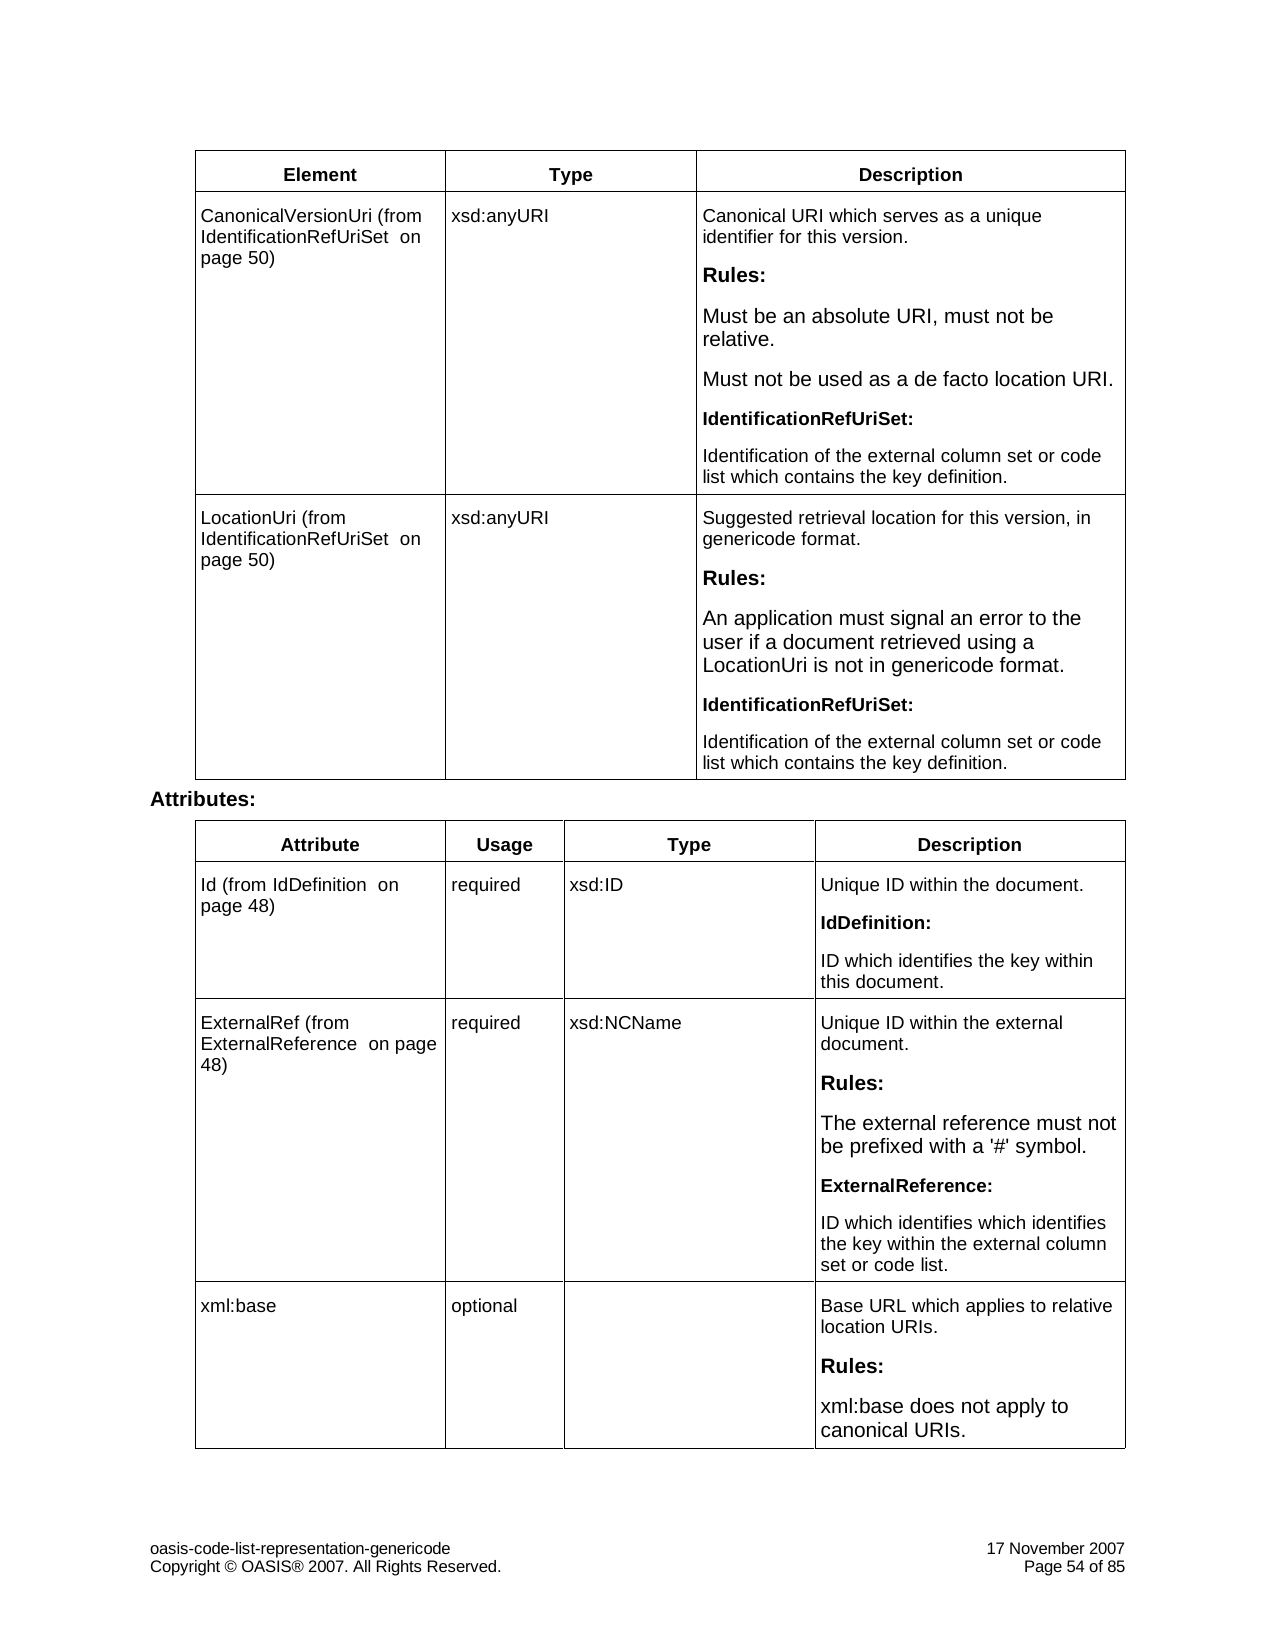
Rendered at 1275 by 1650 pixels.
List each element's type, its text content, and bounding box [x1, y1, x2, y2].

table_header Description [816, 821, 1125, 861]
table_cell [565, 1282, 814, 1448]
table_cell xsd:anyURI [446, 495, 696, 779]
table_cell Id (from IdDefinition on page 48) [196, 862, 445, 998]
table_header Type [565, 821, 814, 861]
table_cell Unique ID within the external document. Rules: The external reference must not be prefixed with a '#' symbol. ExternalReference: ID which identifies which identifies the key within the external column set or code list. [816, 999, 1125, 1281]
table_header Type [446, 151, 696, 191]
table_cell xsd:anyURI [446, 192, 696, 494]
table_cell CanonicalVersionUri (from IdentificationRefUriSet on page 50) [196, 192, 445, 494]
table_header Element [196, 151, 445, 191]
table_header Description [697, 151, 1125, 191]
table_cell xml:base [196, 1282, 445, 1448]
table_cell xsd:NCName [565, 999, 814, 1281]
table_cell Base URL which applies to relative location URIs. Rules: xml:base does not apply to canonical URIs. [816, 1282, 1125, 1448]
table_cell Canonical URI which serves as a unique identifier for this version. Rules: Must be an absolute URI, must not be relative. Must not be used as a de facto location URI. IdentificationRefUriSet: Identification of the external column set or code list which contains the key definition. [697, 192, 1125, 494]
table_header Usage [446, 821, 563, 861]
table_cell required [446, 999, 563, 1281]
table_header Attribute [196, 821, 445, 861]
table_cell xsd:ID [565, 862, 814, 998]
table_cell Unique ID within the document. IdDefinition: ID which identifies the key within this document. [816, 862, 1125, 998]
table_cell Suggested retrieval location for this version, in genericode format. Rules: An application must signal an error to the user if a document retrieved using a LocationUri is not in genericode format. IdentificationRefUriSet: Identification of the external column set or code list which contains the key definition. [697, 495, 1125, 779]
table_cell required [446, 862, 563, 998]
title Attributes: [150, 788, 1125, 811]
table_cell LocationUri (from IdentificationRefUriSet on page 50) [196, 495, 445, 779]
table_cell ExternalRef (from ExternalReference on page 48) [196, 999, 445, 1281]
table_cell optional [446, 1282, 563, 1448]
